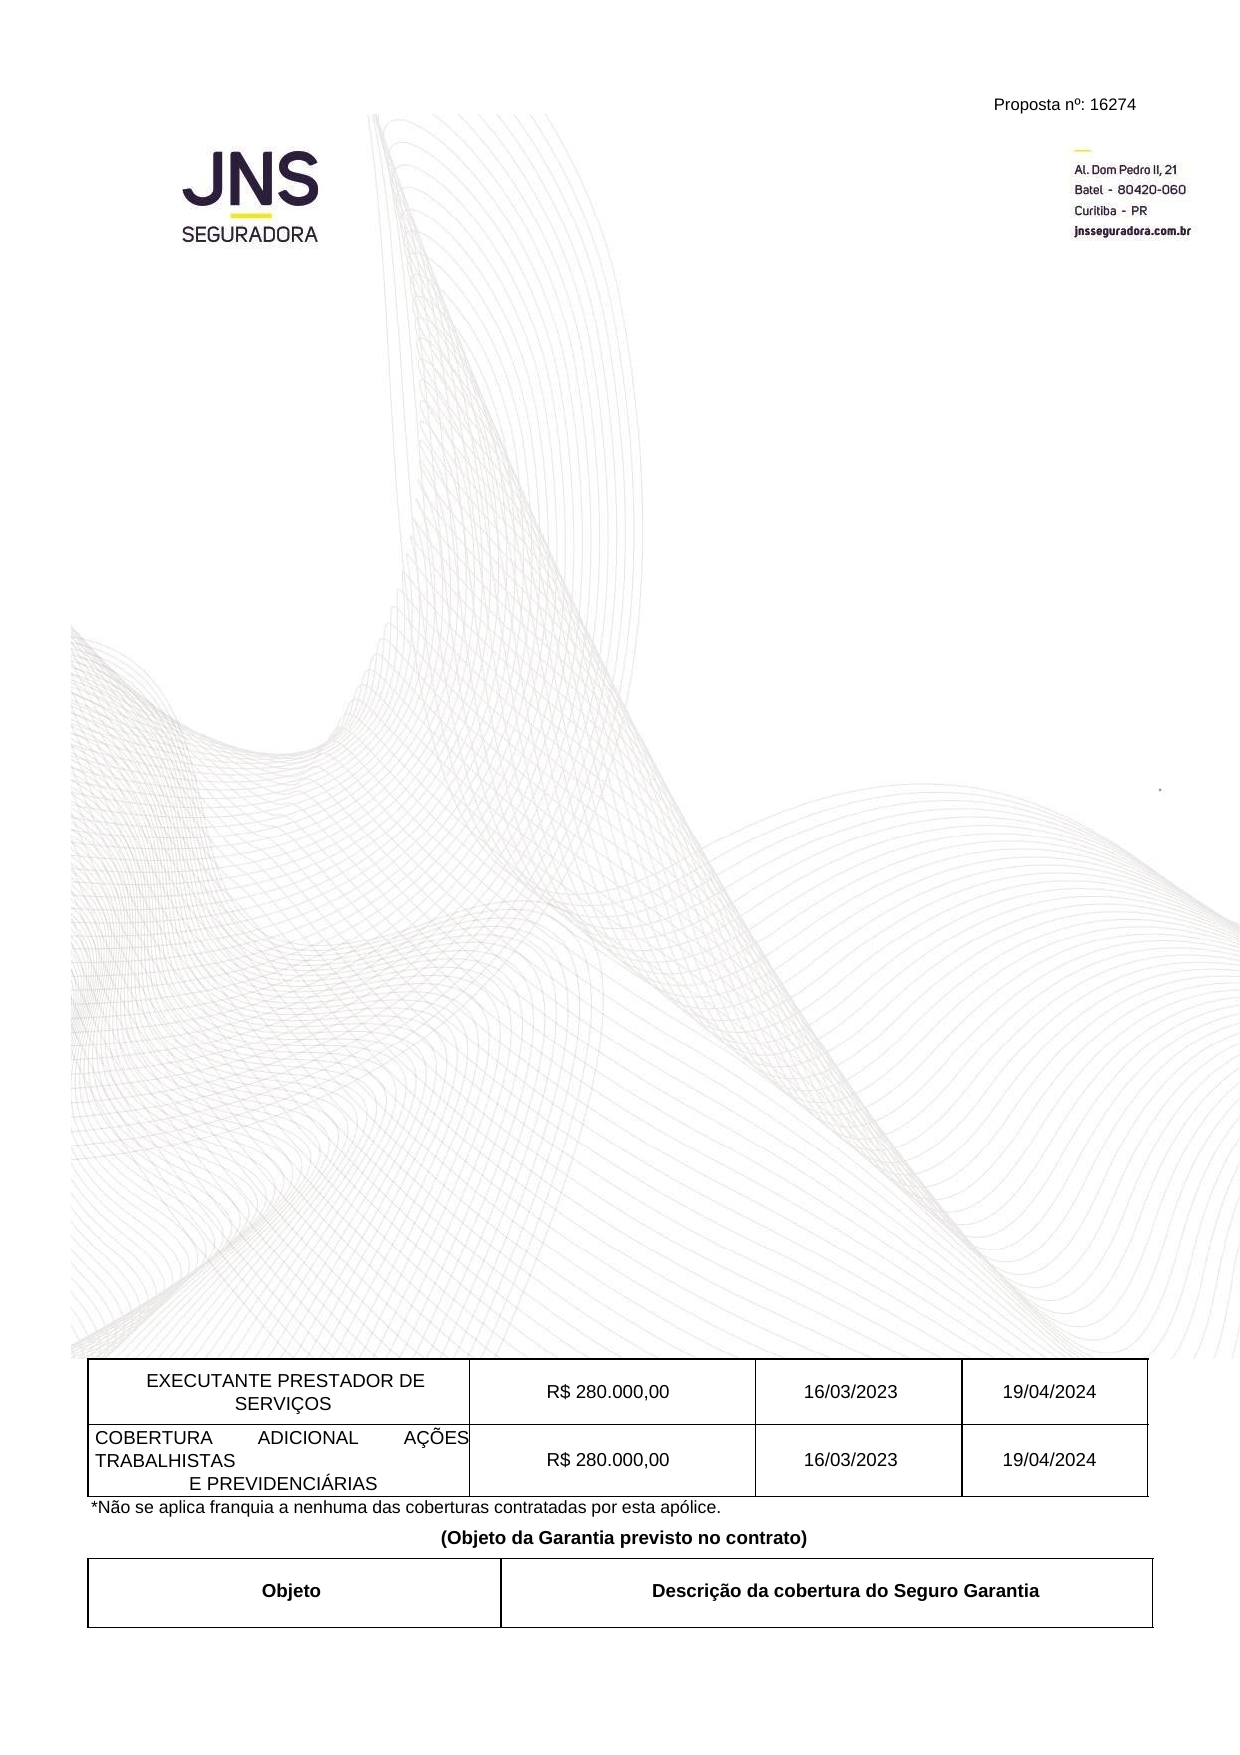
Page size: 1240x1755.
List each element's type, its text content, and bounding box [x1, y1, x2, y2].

table_cell 16/03/2023 [756, 1425, 911, 1496]
table_cell [911, 1425, 961, 1496]
table_cell 16/03/2023 [756, 1360, 911, 1424]
table_cell R$ 280.000,00 [470, 1425, 755, 1496]
table_cell R$ 280.000,00 [470, 1360, 755, 1424]
subtitle (Objeto da Garantia previsto no contrato) [91, 1527, 1162, 1548]
table_cell 19/04/2024 [963, 1360, 1147, 1424]
table_header Objeto [89, 1559, 500, 1626]
table_cell COBERTURA ADICIONAL AÇÕES TRABALHISTAS E PREVIDENCIÁRIAS [89, 1425, 469, 1496]
table_cell [911, 1360, 961, 1424]
text *Não se aplica franquia a nenhuma das coberturas contratadas por esta apólice. [91, 1497, 1189, 1517]
table_header Descrição da cobertura do Seguro Garantia [502, 1559, 1152, 1626]
table_cell 19/04/2024 [963, 1425, 1147, 1496]
table_cell EXECUTANTE PRESTADOR DE SERVIÇOS [89, 1360, 469, 1424]
